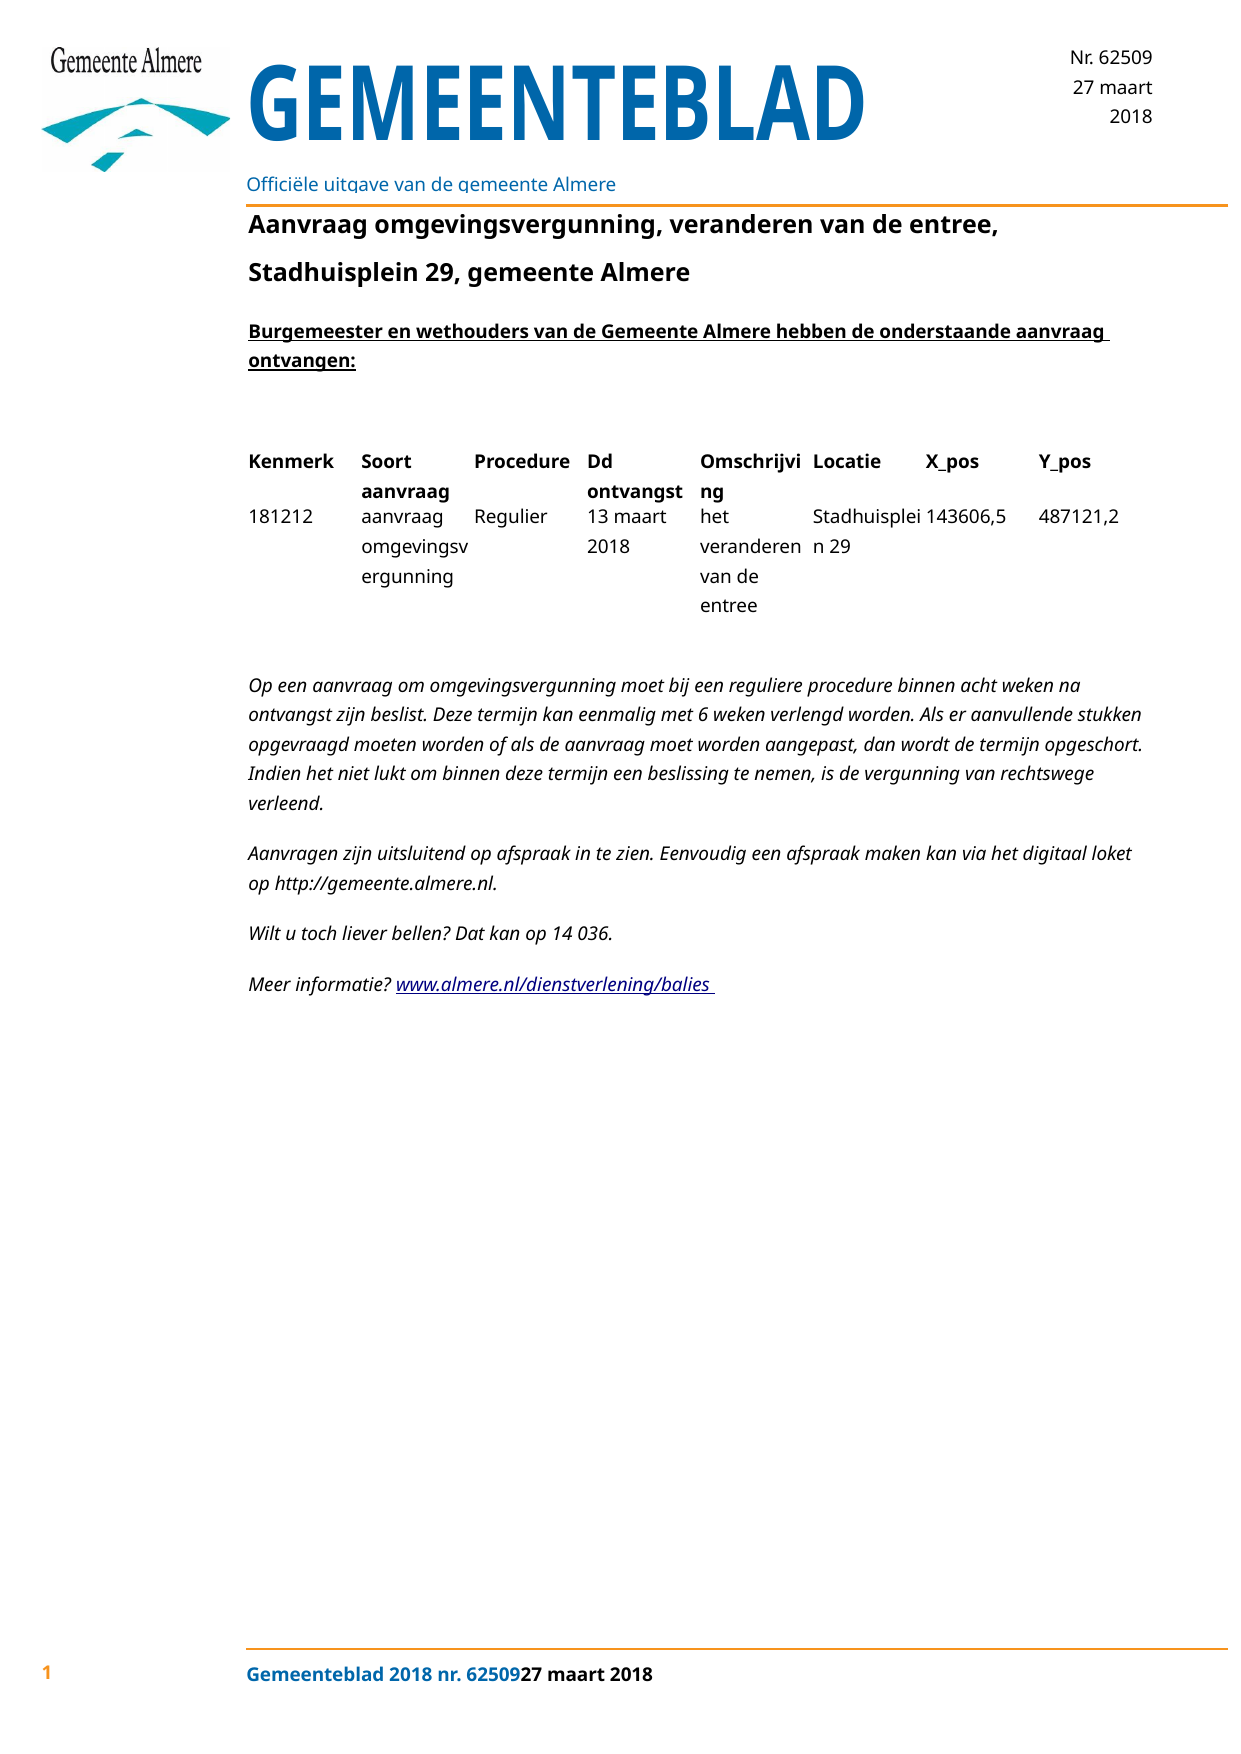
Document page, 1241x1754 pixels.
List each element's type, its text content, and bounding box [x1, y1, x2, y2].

picture [41, 47, 231, 172]
table_cell 143606,5 [926, 504, 1038, 618]
table_header Procedure [474, 449, 587, 504]
table_header Locatie [813, 449, 926, 504]
text Aanvraag omgevingsvergunning, veranderen van de entree, Stadhuisplein 29, gemeente Almere [248, 207, 1152, 288]
table_header Y_pos [1039, 449, 1152, 504]
text Aanvragen zijn uitsluitend op afspraak in te zien. Eenvoudig een afspraak maken kan via het digitaal loket op http://gemeente.almere.nl. [248, 841, 1152, 896]
text Op een aanvraag om omgevingsvergunning moet bij een reguliere procedure binnen acht weken na ontvangst zijn beslist. Deze termijn kan eenmalig met 6 weken verlengd worden. Als er aanvullende stukken opgevraagd moeten worden of als de aanvraag moet worden aangepast, dan wordt de termijn opgeschort. Indien het niet lukt om binnen deze termijn een beslissing te nemen, is de vergunning van rechtswege verleend. [248, 672, 1152, 816]
table_cell aanvraag omgevingsvergunning [361, 504, 474, 618]
text Wilt u toch liever bellen? Dat kan op 14 036. [248, 921, 1152, 946]
text Meer informatie? www.almere.nl/dienstverlening/balies [248, 971, 1152, 997]
table_header X_pos [926, 449, 1038, 504]
table_cell 487121,2 [1039, 504, 1152, 618]
table_cell Regulier [474, 504, 587, 618]
table_header Kenmerk [248, 449, 361, 504]
text Burgemeester en wethouders van de Gemeente Almere hebben de onderstaande aanvraag ontvangen: [248, 318, 1152, 373]
table_header Dd ontvangst [587, 449, 700, 504]
table_cell 13 maart 2018 [587, 504, 700, 618]
table_cell het veranderen van de entree [700, 504, 813, 618]
table_header Omschrijving [700, 449, 813, 504]
table_cell 181212 [248, 504, 361, 618]
table_cell Stadhuisplein 29 [813, 504, 926, 618]
table_header Soort aanvraag [361, 449, 474, 504]
